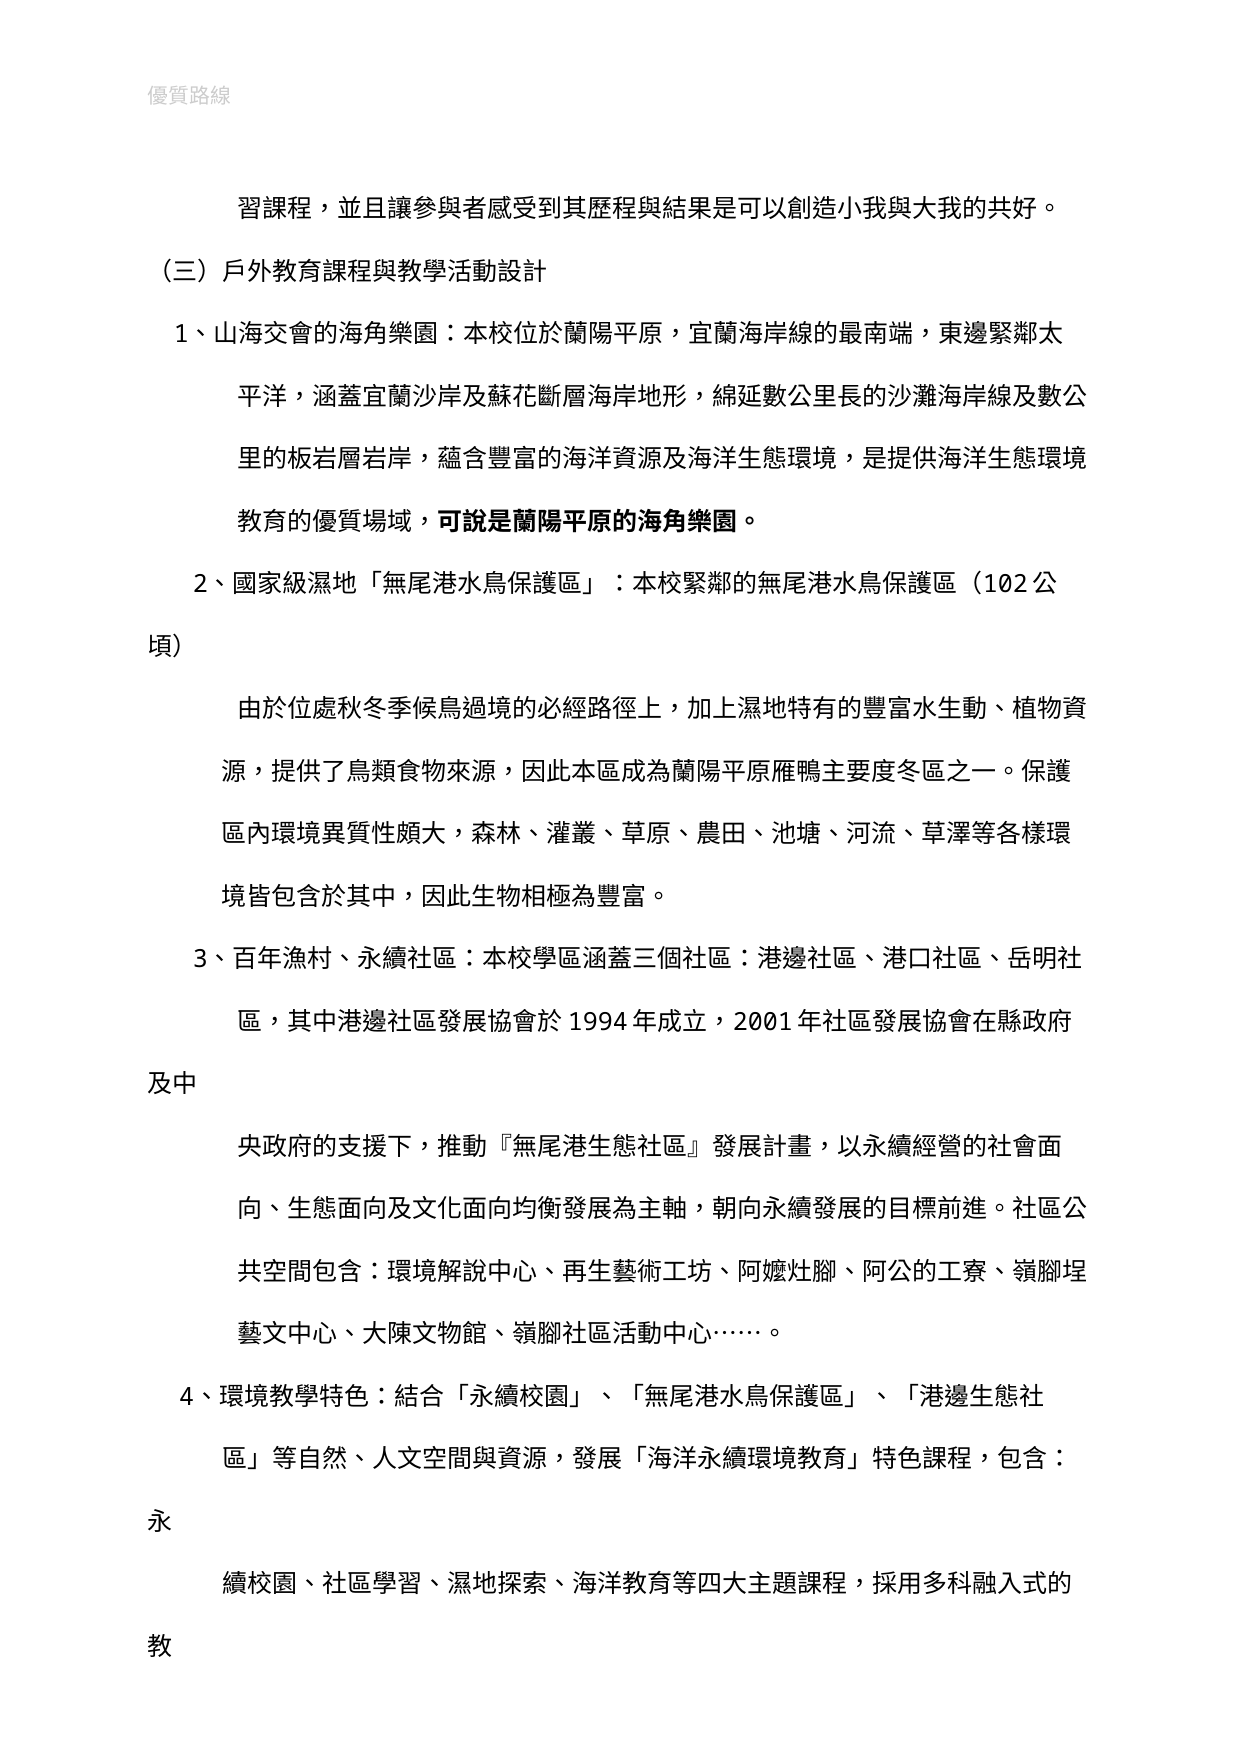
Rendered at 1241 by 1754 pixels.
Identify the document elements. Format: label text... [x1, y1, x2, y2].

text 區內環境異質性頗大，森林、灌叢、草原、農田、池塘、河流、草澤等各樣環 [148, 790, 1092, 853]
text 向、生態面向及文化面向均衡發展為主軸，朝向永續發展的目標前進。社區公 [148, 1165, 1092, 1228]
text 源，提供了鳥類食物來源，因此本區成為蘭陽平原雁鴨主要度冬區之一。保護 [148, 728, 1092, 790]
text 境皆包含於其中，因此生物相極為豐富。 3、百年漁村、永續社區：本校學區涵蓋三個社區：港邊社區、港口社區、岳明社 [148, 853, 1092, 978]
text 習課程，並且讓參與者感受到其歷程與結果是可以創造小我與大我的共好。 [148, 165, 1092, 228]
text 由於位處秋冬季候鳥過境的必經路徑上，加上濕地特有的豐富水生動、植物資 [148, 665, 1092, 728]
text 1、山海交會的海角樂園：本校位於蘭陽平原，宜蘭海岸線的最南端，東邊緊鄰太 [148, 290, 1092, 353]
text 續校園、社區學習、濕地探索、海洋教育等四大主題課程，採用多科融入式的教 [148, 1540, 1092, 1665]
text 平洋，涵蓋宜蘭沙岸及蘇花斷層海岸地形，綿延數公里長的沙灘海岸線及數公 [148, 353, 1092, 415]
text 4、環境教學特色：結合「永續校園」、「無尾港水鳥保護區」、「港邊生態社 [148, 1353, 1092, 1415]
text 央政府的支援下，推動『無尾港生態社區』發展計畫，以永續經營的社會面 [148, 1103, 1092, 1165]
text 共空間包含：環境解說中心、再生藝術工坊、阿嬤灶腳、阿公的工寮、嶺腳埕 [148, 1228, 1092, 1290]
text 里的板岩層岩岸，蘊含豐富的海洋資源及海洋生態環境，是提供海洋生態環境 [148, 415, 1092, 478]
text （三）戶外教育課程與教學活動設計 [148, 228, 1092, 290]
text 區」等自然、人文空間與資源，發展「海洋永續環境教育」特色課程，包含：永 [148, 1415, 1092, 1540]
text 藝文中心、大陳文物館、嶺腳社區活動中心……。 [148, 1290, 1092, 1353]
text 2、國家級濕地「無尾港水鳥保護區」：本校緊鄰的無尾港水鳥保護區（102公頃） [148, 540, 1092, 665]
text 區，其中港邊社區發展協會於1994年成立，2001年社區發展協會在縣政府及中 [148, 978, 1092, 1103]
text 教育的優質場域，可說是蘭陽平原的海角樂園。 [148, 478, 1092, 540]
